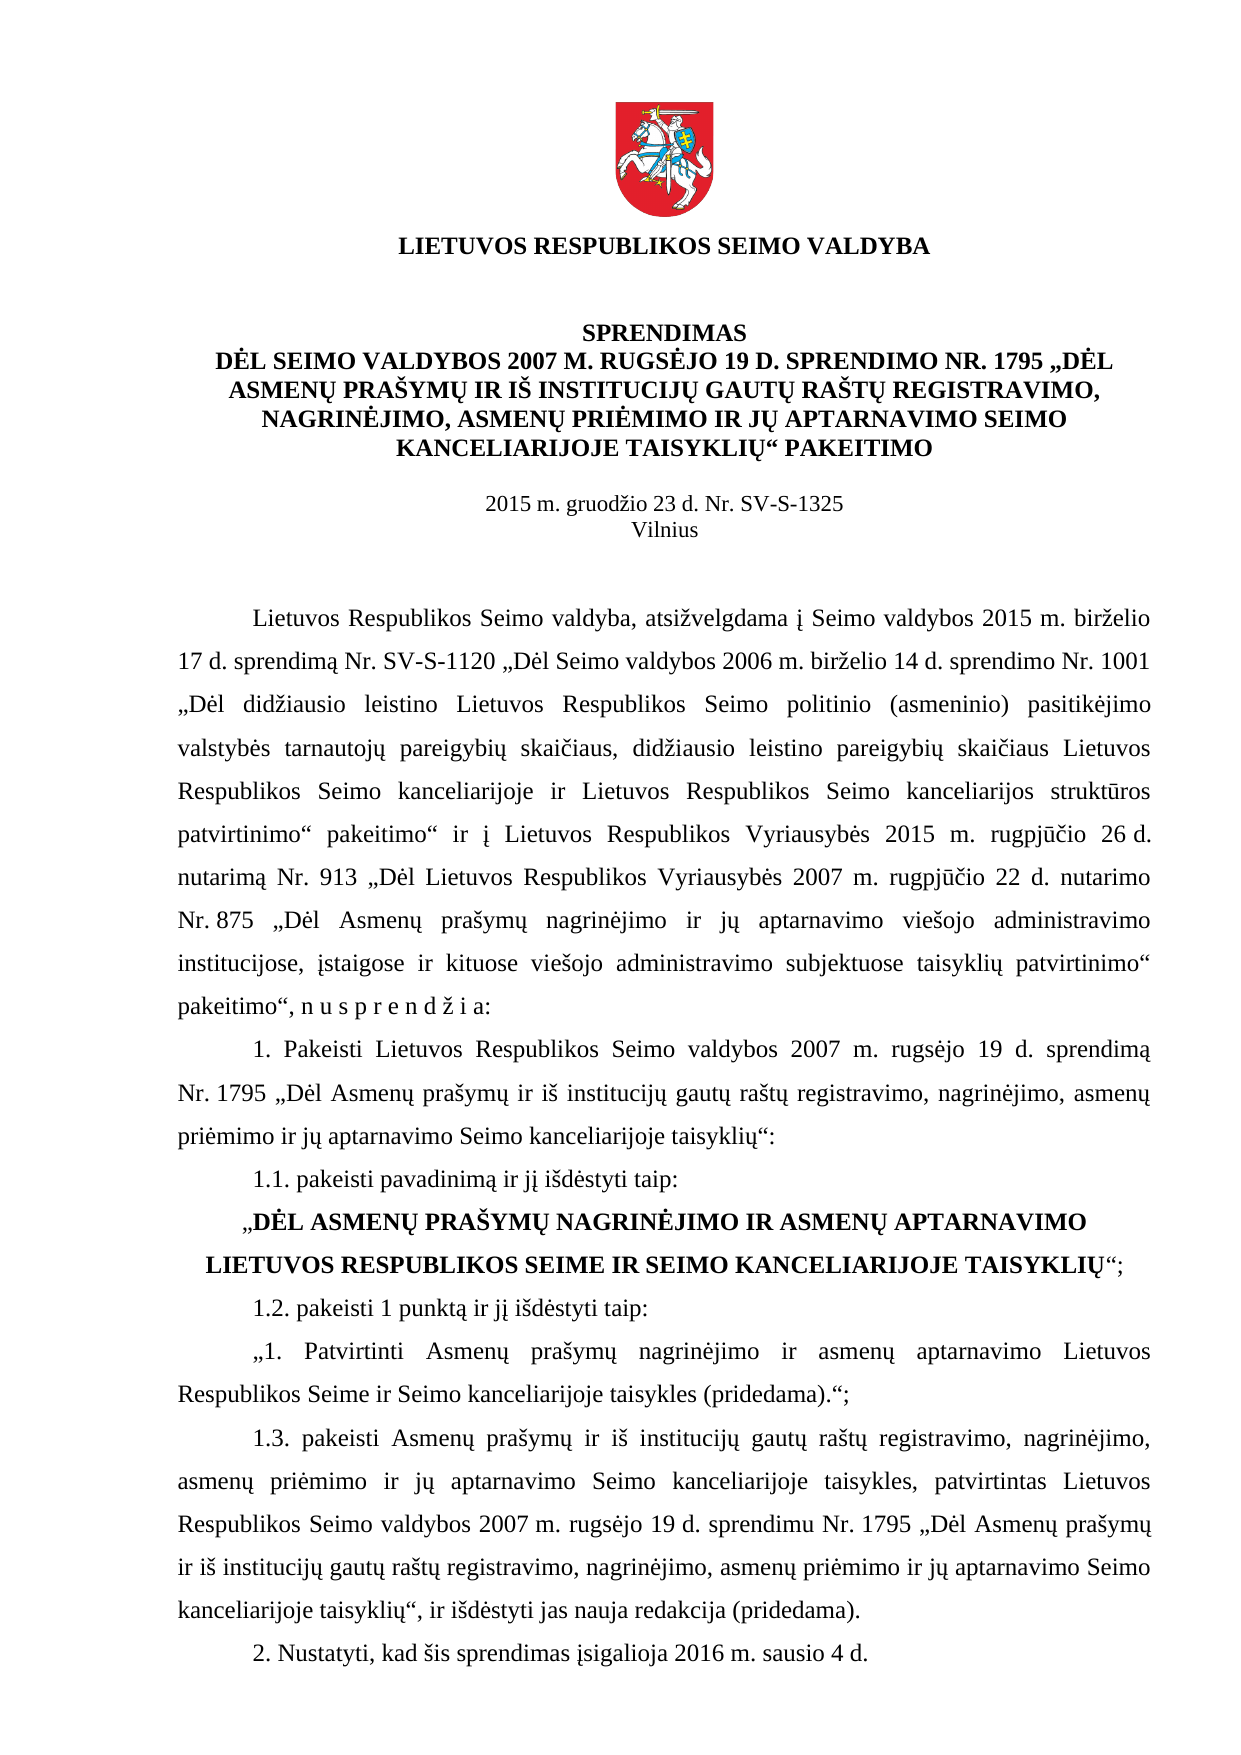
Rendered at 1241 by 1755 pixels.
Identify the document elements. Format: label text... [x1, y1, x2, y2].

text 1.3. pakeisti Asmenų prašymų ir iš institucijų gautų raštų registravimo, nagrinėjimo, asmenų priėmimo ir jų aptarnavimo Seimo kanceliarijoje taisykles, patvirtintas Lietuvos Respublikos Seimo valdybos 2007 m. rugsėjo 19 d. sprendimu Nr. 1795 „Dėl Asmenų prašymų ir iš institucijų gautų raštų registravimo, nagrinėjimo, asmenų priėmimo ir jų aptarnavimo Seimo kanceliarijoje taisyklių“, ir išdėstyti jas nauja redakcija (pridedama). [177, 1423, 1152, 1624]
text Vilnius [177, 517, 1152, 543]
text DĖL SEIMO VALDYBOS 2007 M. RUGSĖJO 19 D. SPRENDIMO NR. 1795 „DĖL ASMENŲ PRAŠYMŲ IR IŠ INSTITUCIJŲ GAUTŲ RAŠTŲ REGISTRAVIMO, NAGRINĖJIMO, ASMENŲ PRIĖMIMO IR JŲ APTARNAVIMO SEIMO KANCELIARIJOJE TAISYKLIŲ“ PAKEITIMO [177, 346, 1152, 461]
text LIETUVOS RESPUBLIKOS SEIMO VALDYBA [177, 231, 1152, 260]
text Lietuvos Respublikos Seimo valdyba, atsižvelgdama į Seimo valdybos 2015 m. birželio 17 d. sprendimą Nr. SV-S-1120 „Dėl Seimo valdybos 2006 m. birželio 14 d. sprendimo Nr. 1001 „Dėl didžiausio leistino Lietuvos Respublikos Seimo politinio (asmeninio) pasitikėjimo valstybės tarnautojų pareigybių skaičiaus, didžiausio leistino pareigybių skaičiaus Lietuvos Respublikos Seimo kanceliarijoje ir Lietuvos Respublikos Seimo kanceliarijos struktūros patvirtinimo“ pakeitimo“ ir į Lietuvos Respublikos Vyriausybės 2015 m. rugpjūčio 26 d. nutarimą Nr. 913 „Dėl Lietuvos Respublikos Vyriausybės 2007 m. rugpjūčio 22 d. nutarimo Nr. 875 „Dėl Asmenų prašymų nagrinėjimo ir jų aptarnavimo viešojo administravimo institucijose, įstaigose ir kituose viešojo administravimo subjektuose taisyklių patvirtinimo“ pakeitimo“, n u s p r e n d ž i a: [177, 603, 1152, 1020]
text 2015 m. gruodžio 23 d. Nr. SV-S-1325 [177, 490, 1152, 517]
text „DĖL ASMENŲ PRAŠYMŲ NAGRINĖJIMO IR ASMENŲ APTARNAVIMO LIETUVOS RESPUBLIKOS SEIME IR SEIMO KANCELIARIJOJE TAISYKLIŲ“; [177, 1207, 1152, 1279]
text SPRENDIMAS [177, 318, 1152, 346]
text 1.1. pakeisti pavadinimą ir jį išdėstyti taip: [177, 1164, 1152, 1193]
text 1.2. pakeisti 1 punktą ir jį išdėstyti taip: [177, 1293, 1152, 1322]
text „1. Patvirtinti Asmenų prašymų nagrinėjimo ir asmenų aptarnavimo Lietuvos Respublikos Seime ir Seimo kanceliarijoje taisykles (pridedama).“; [177, 1336, 1152, 1408]
text 1. Pakeisti Lietuvos Respublikos Seimo valdybos 2007 m. rugsėjo 19 d. sprendimą Nr. 1795 „Dėl Asmenų prašymų ir iš institucijų gautų raštų registravimo, nagrinėjimo, asmenų priėmimo ir jų aptarnavimo Seimo kanceliarijoje taisyklių“: [177, 1034, 1152, 1149]
text 2. Nustatyti, kad šis sprendimas įsigalioja 2016 m. sausio 4 d. [177, 1638, 1152, 1667]
